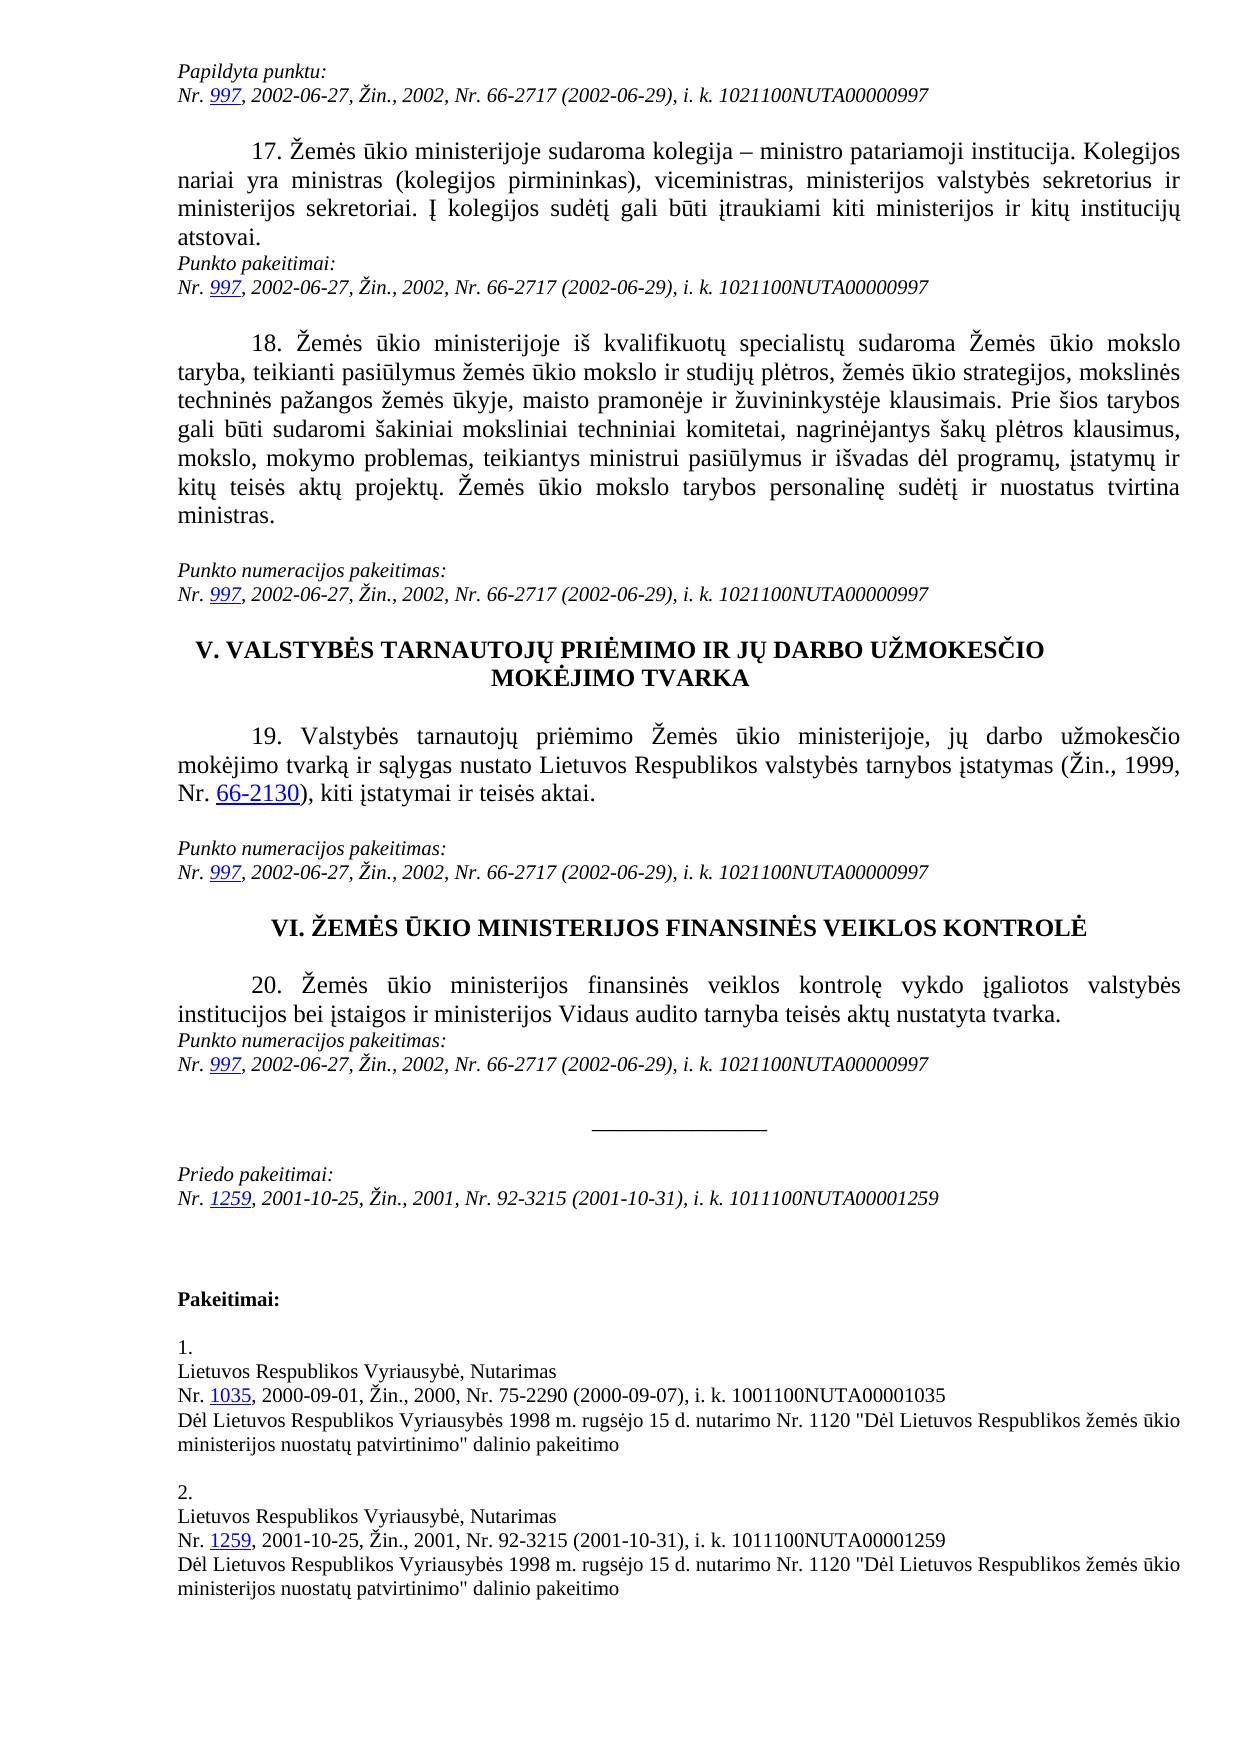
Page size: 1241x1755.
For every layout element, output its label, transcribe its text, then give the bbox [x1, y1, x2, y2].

text Pakeitimai: [177, 1287, 1181, 1311]
text Lietuvos Respublikos Vyriausybė, Nutarimas [177, 1504, 1181, 1528]
text Punkto numeracijos pakeitimas: [177, 836, 1181, 860]
text 2. [177, 1480, 1181, 1504]
text ______________ [177, 1105, 1181, 1133]
text 1. [177, 1335, 1181, 1359]
text 19. Valstybės tarnautojų priėmimo Žemės ūkio ministerijoje, jų darbo užmokesčio mokėjimo tvarką ir sąlygas nustato Lietuvos Respublikos valstybės tarnybos įstatymas (Žin., 1999, Nr. 66-2130), kiti įstatymai ir teisės aktai. [177, 721, 1181, 807]
text Punkto numeracijos pakeitimas: [177, 1028, 1181, 1052]
text Dėl Lietuvos Respublikos Vyriausybės 1998 m. rugsėjo 15 d. nutarimo Nr. 1120 "Dėl Lietuvos Respublikos žemės ūkio ministerijos nuostatų patvirtinimo" dalinio pakeitimo [177, 1552, 1181, 1600]
text Nr. 1035, 2000-09-01, Žin., 2000, Nr. 75-2290 (2000-09-07), i. k. 1001100NUTA00001035 [177, 1383, 1181, 1407]
text Nr. 997, 2002-06-27, Žin., 2002, Nr. 66-2717 (2002-06-29), i. k. 1021100NUTA00000997 [177, 1052, 1181, 1076]
text Nr. 1259, 2001-10-25, Žin., 2001, Nr. 92-3215 (2001-10-31), i. k. 1011100NUTA00001259 [177, 1186, 1181, 1210]
text 20. Žemės ūkio ministerijos finansinės veiklos kontrolę vykdo įgaliotos valstybės institucijos bei įstaigos ir ministerijos Vidaus audito tarnyba teisės aktų nustatyta tvarka. [177, 970, 1181, 1028]
text Lietuvos Respublikos Vyriausybė, Nutarimas [177, 1359, 1181, 1383]
text V. VALSTYBĖS TARNAUTOJŲ PRIĖMIMO IR JŲ DARBO UŽMOKESČIO MOKĖJIMO TVARKA [177, 635, 1063, 692]
text 18. Žemės ūkio ministerijoje iš kvalifikuotų specialistų sudaroma Žemės ūkio mokslo taryba, teikianti pasiūlymus žemės ūkio mokslo ir studijų plėtros, žemės ūkio strategijos, mokslinės techninės pažangos žemės ūkyje, maisto pramonėje ir žuvininkystėje klausimais. Prie šios tarybos gali būti sudaromi šakiniai moksliniai techniniai komitetai, nagrinėjantys šakų plėtros klausimus, mokslo, mokymo problemas, teikiantys ministrui pasiūlymus ir išvadas dėl programų, įstatymų ir kitų teisės aktų projektų. Žemės ūkio mokslo tarybos personalinę sudėtį ir nuostatus tvirtina ministras. [177, 328, 1181, 529]
text Priedo pakeitimai: [177, 1162, 1181, 1186]
text Nr. 1259, 2001-10-25, Žin., 2001, Nr. 92-3215 (2001-10-31), i. k. 1011100NUTA00001259 [177, 1528, 1181, 1552]
text Nr. 997, 2002-06-27, Žin., 2002, Nr. 66-2717 (2002-06-29), i. k. 1021100NUTA00000997 [177, 582, 1181, 606]
text Punkto pakeitimai: [177, 251, 1181, 275]
text Nr. 997, 2002-06-27, Žin., 2002, Nr. 66-2717 (2002-06-29), i. k. 1021100NUTA00000997 [177, 860, 1181, 884]
text Punkto numeracijos pakeitimas: [177, 558, 1181, 582]
text VI. ŽEMĖS ŪKIO MINISTERIJOS FINANSINĖS VEIKLOS KONTROLĖ [177, 913, 1181, 942]
text Papildyta punktu: [177, 59, 1181, 83]
text Nr. 997, 2002-06-27, Žin., 2002, Nr. 66-2717 (2002-06-29), i. k. 1021100NUTA00000997 [177, 83, 1181, 107]
text 17. Žemės ūkio ministerijoje sudaroma kolegija – ministro patariamoji institucija. Kolegijos nariai yra ministras (kolegijos pirmininkas), viceministras, ministerijos valstybės sekretorius ir ministerijos sekretoriai. Į kolegijos sudėtį gali būti įtraukiami kiti ministerijos ir kitų institucijų atstovai. [177, 136, 1181, 251]
text Nr. 997, 2002-06-27, Žin., 2002, Nr. 66-2717 (2002-06-29), i. k. 1021100NUTA00000997 [177, 275, 1181, 299]
text Dėl Lietuvos Respublikos Vyriausybės 1998 m. rugsėjo 15 d. nutarimo Nr. 1120 "Dėl Lietuvos Respublikos žemės ūkio ministerijos nuostatų patvirtinimo" dalinio pakeitimo [177, 1407, 1181, 1456]
